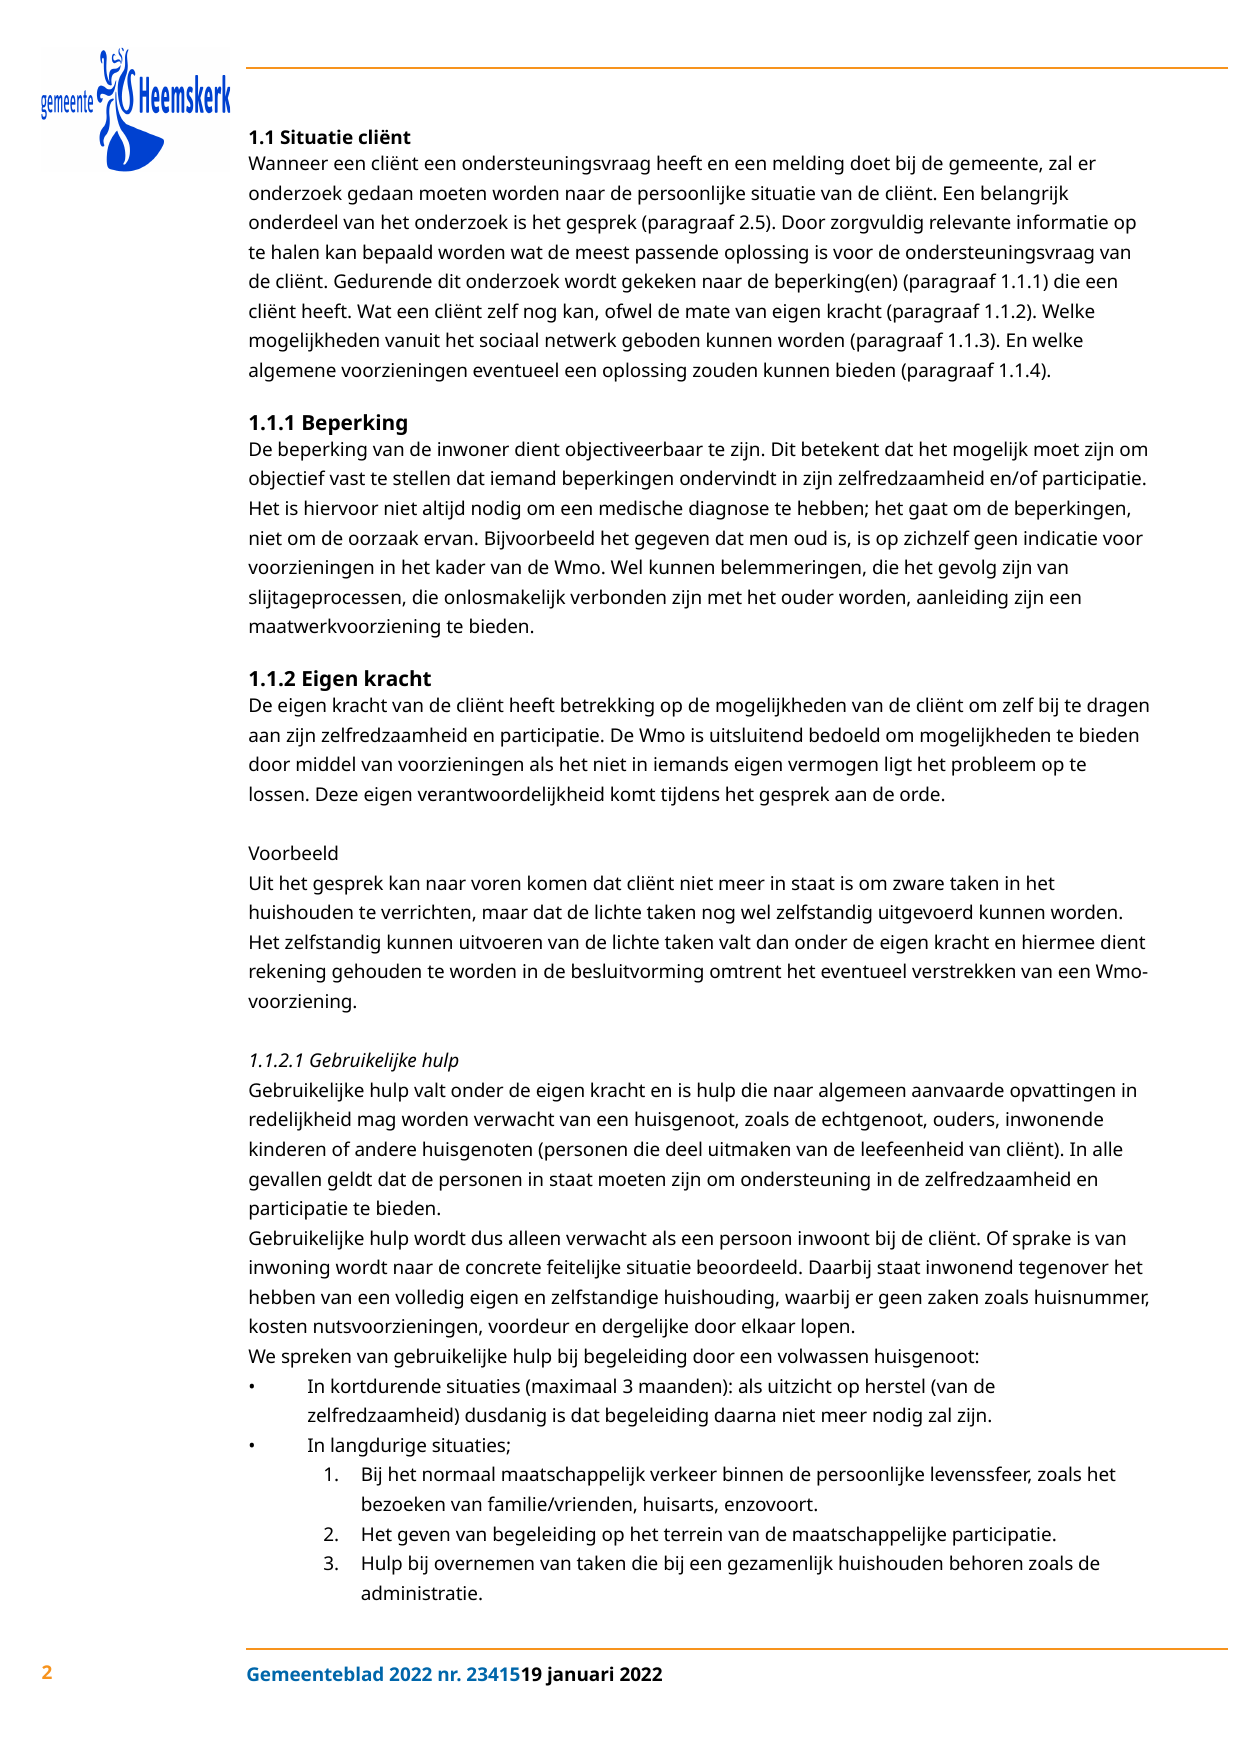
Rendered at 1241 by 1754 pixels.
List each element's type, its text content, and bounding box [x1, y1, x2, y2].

list In kortdurende situaties (maximaal 3 maanden): als uitzicht op herstel (van de zelfredzaamheid) dusdanig is dat begeleiding daarna niet meer nodig zal zijn. [248, 1373, 1152, 1428]
list Het geven van begeleiding op het terrein van de maatschappelijke participatie. [323, 1521, 1152, 1546]
text Gebruikelijke hulp valt onder de eigen kracht en is hulp die naar algemeen aanvaarde opvattingen in redelijkheid mag worden verwacht van een huisgenoot, zoals de echtgenoot, ouders, inwonende kinderen of andere huisgenoten (personen die deel uitmaken van de leefeenheid van cliënt). In alle gevallen geldt dat de personen in staat moeten zijn om ondersteuning in de zelfredzaamheid en participatie te bieden. [248, 1077, 1152, 1221]
text 1.1.1 Beperking [248, 408, 1152, 436]
text Voorbeeld [248, 840, 1152, 866]
list Bij het normaal maatschappelijk verkeer binnen de persoonlijke levenssfeer, zoals het bezoeken van familie/vrienden, huisarts, enzovoort. [323, 1462, 1152, 1517]
text We spreken van gebruikelijke hulp bij begeleiding door een volwassen huisgenoot: [248, 1343, 1152, 1369]
text Wanneer een cliënt een ondersteuningsvraag heeft en een melding doet bij de gemeente, zal er onderzoek gedaan moeten worden naar de persoonlijke situatie van de cliënt. Een belangrijk onderdeel van het onderzoek is het gesprek (paragraaf 2.5). Door zorgvuldig relevante informatie op te halen kan bepaald worden wat de meest passende oplossing is voor de ondersteuningsvraag van de cliënt. Gedurende dit onderzoek wordt gekeken naar de beperking(en) (paragraaf 1.1.1) die een cliënt heeft. Wat een cliënt zelf nog kan, ofwel de mate van eigen kracht (paragraaf 1.1.2). Welke mogelijkheden vanuit het sociaal netwerk geboden kunnen worden (paragraaf 1.1.3). En welke algemene voorzieningen eventueel een oplossing zouden kunnen bieden (paragraaf 1.1.4). [248, 150, 1152, 383]
text De eigen kracht van de cliënt heeft betrekking op de mogelijkheden van de cliënt om zelf bij te dragen aan zijn zelfredzaamheid en participatie. De Wmo is uitsluitend bedoeld om mogelijkheden te bieden door middel van voorzieningen als het niet in iemands eigen vermogen ligt het probleem op te lossen. Deze eigen verantwoordelijkheid komt tijdens het gesprek aan de orde. [248, 692, 1152, 807]
text Gebruikelijke hulp wordt dus alleen verwacht als een persoon inwoont bij de cliënt. Of sprake is van inwoning wordt naar de concrete feitelijke situatie beoordeeld. Daarbij staat inwonend tegenover het hebben van een volledig eigen en zelfstandige huishouding, waarbij er geen zaken zoals huisnummer, kosten nutsvoorzieningen, voordeur en dergelijke door elkaar lopen. [248, 1225, 1152, 1339]
list Hulp bij overnemen van taken die bij een gezamenlijk huishouden behoren zoals de administratie. [323, 1550, 1152, 1606]
text 1.1 Situatie cliënt [248, 124, 1152, 150]
text De beperking van de inwoner dient objectiveerbaar te zijn. Dit betekent dat het mogelijk moet zijn om objectief vast te stellen dat iemand beperkingen ondervindt in zijn zelfredzaamheid en/of participatie. Het is hiervoor niet altijd nodig om een medische diagnose te hebben; het gaat om de beperkingen, niet om de oorzaak ervan. Bijvoorbeeld het gegeven dat men oud is, is op zichzelf geen indicatie voor voorzieningen in het kader van de Wmo. Wel kunnen belemmeringen, die het gevolg zijn van slijtageprocessen, die onlosmakelijk verbonden zijn met het ouder worden, aanleiding zijn een maatwerkvoorziening te bieden. [248, 436, 1152, 639]
picture [41, 47, 231, 172]
list In langdurige situaties; [248, 1432, 1152, 1458]
text Uit het gesprek kan naar voren komen dat cliënt niet meer in staat is om zware taken in het huishouden te verrichten, maar dat de lichte taken nog wel zelfstandig uitgevoerd kunnen worden. Het zelfstandig kunnen uitvoeren van de lichte taken valt dan onder de eigen kracht en hiermee dient rekening gehouden te worden in de besluitvorming omtrent het eventueel verstrekken van een Wmo-voorziening. [248, 870, 1152, 1014]
text 1.1.2 Eigen kracht [248, 664, 1152, 692]
text 1.1.2.1 Gebruikelijke hulp [248, 1047, 1152, 1073]
